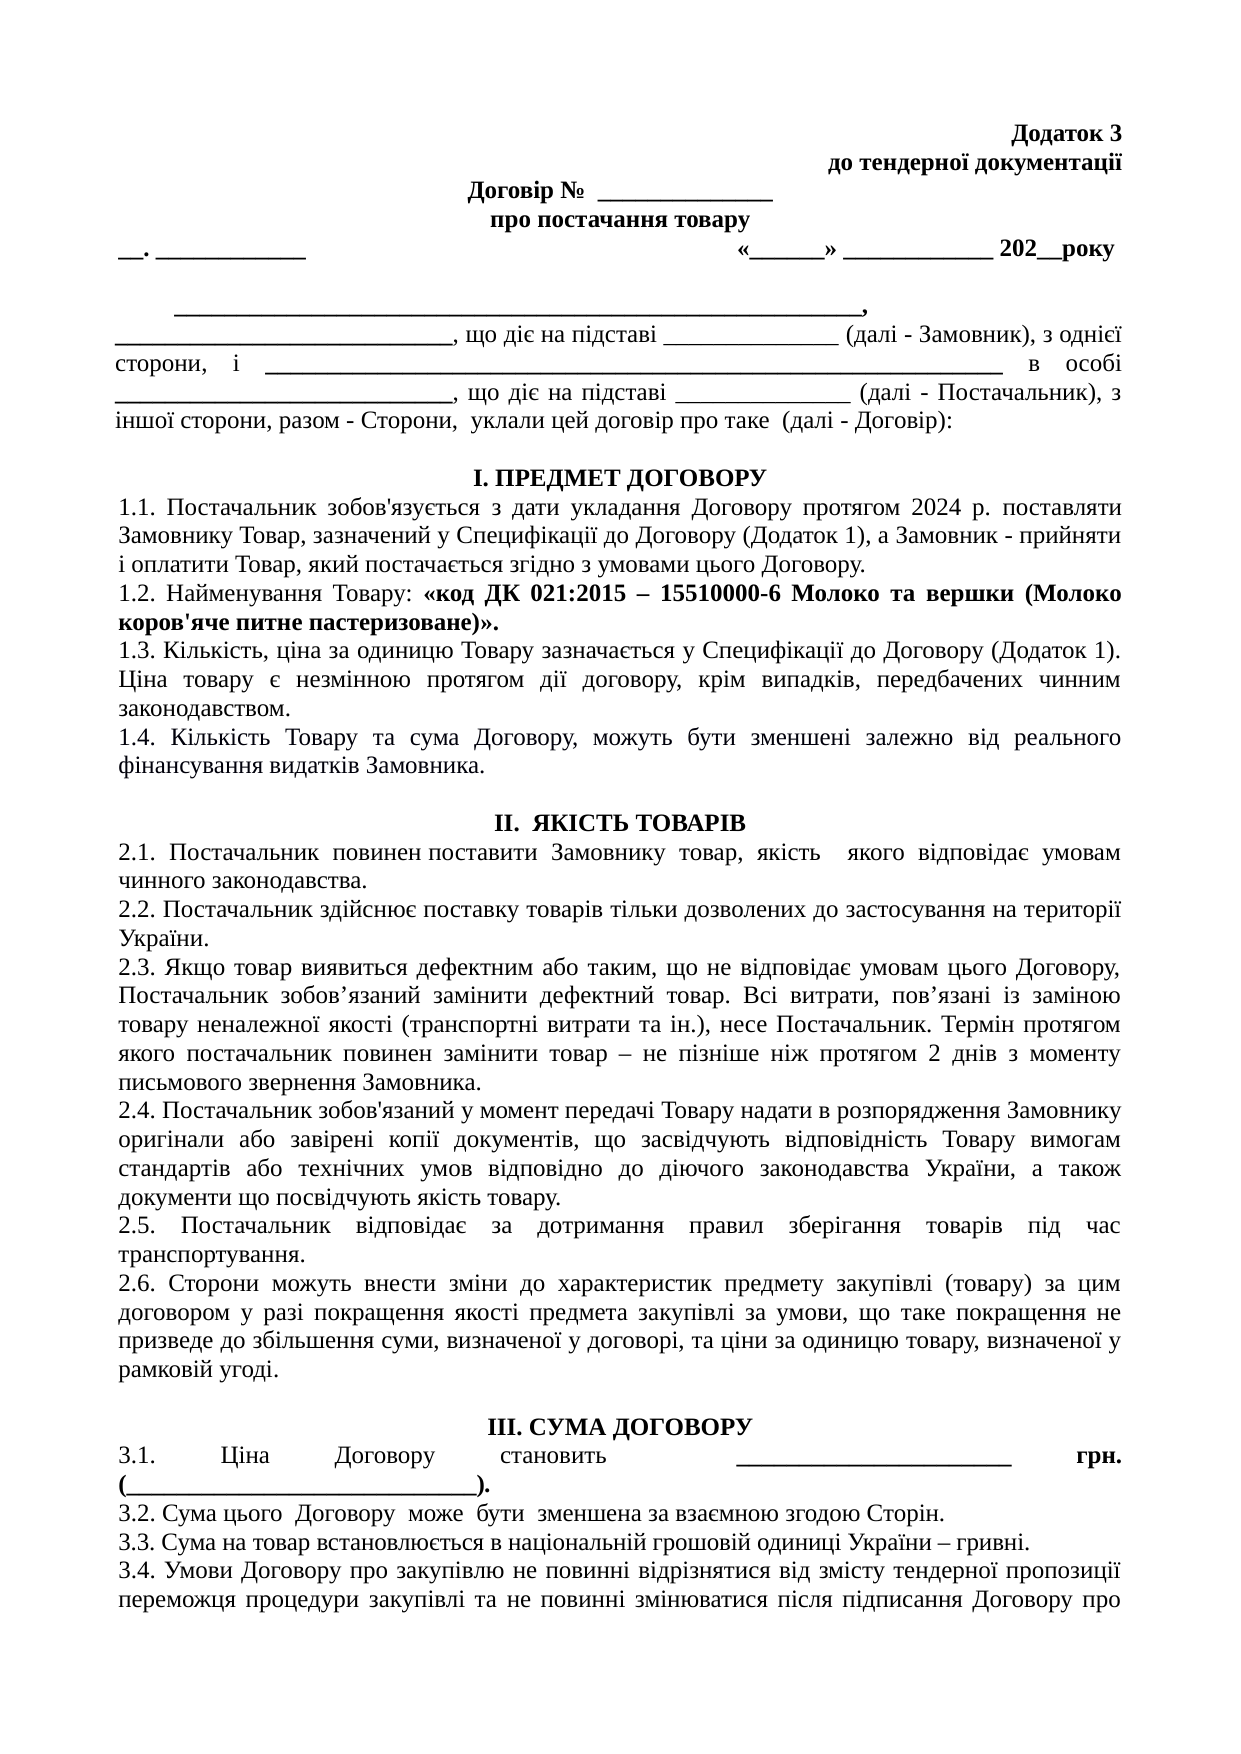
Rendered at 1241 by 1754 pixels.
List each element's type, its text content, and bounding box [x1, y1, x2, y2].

text 1.2. Найменування Товару: «код ДК 021:2015 – 15510000-6 Молоко та вершки (Молоко коров'яче питне пастеризоване)». [118, 578, 1122, 636]
text __. ____________ «______» ____________ 202__року [118, 233, 1122, 262]
text про постачання товару [118, 204, 1122, 233]
text до тендерної документації [797, 147, 1122, 176]
text II. ЯКІСТЬ ТОВАРІВ [118, 808, 1122, 837]
text 3.1. Ціна Договору становить ______________________ грн. (____________________________). [118, 1441, 1122, 1498]
text I. ПРЕДМЕТ ДОГОВОРУ [118, 463, 1122, 492]
text Додаток 3 [797, 118, 1122, 147]
text 1.1. Постачальник зобов'язується з дати укладання Договору протягом 2024 р. поставляти Замовнику Товар, зазначений у Специфікації до Договору (Додаток 1), а Замовник - прийняти і оплатити Товар, який постачається згідно з умовами цього Договору. [118, 492, 1122, 578]
text 1.4. Кількість Товару та сума Договору, можуть бути зменшені залежно від реального фінансування видатків Замовника. [118, 722, 1122, 779]
text 2.4. Постачальник зобов'язаний у момент передачі Товару надати в розпорядження Замовнику оригінали або завірені копії документів, що засвідчують відповідність Товару вимогам стандартів або технічних умов відповідно до діючого законодавства України, а також документи що посвідчують якість товару. [118, 1096, 1122, 1211]
text III. СУМА ДОГОВОРУ [118, 1412, 1122, 1441]
text 3.2. Сума цього Договору може бути зменшена за взаємною згодою Сторін. [118, 1498, 1122, 1527]
text 3.3. Сума на товар встановлюється в національній грошовій одиниці України – гривні. [118, 1527, 1122, 1556]
text 1.3. Кількість, ціна за одиницю Товару зазначається у Специфікації до Договору (Додаток 1). Ціна товару є незмінною протягом дії договору, крім випадків, передбачених чинним законодавством. [118, 636, 1122, 722]
text 2.1. Постачальник повинен поставити Замовнику товар, якість якого відповідає умовам чинного законодавства. [118, 837, 1122, 894]
text Договір № ______________ [118, 176, 1122, 204]
text 2.3. Якщо товар виявиться дефектним або таким, що не відповідає умовам цього Договору, Постачальник зобов’язаний замінити дефектний товар. Всі витрати, пов’язані із заміною товару неналежної якості (транспортні витрати та ін.), несе Постачальник. Термін протягом якого постачальник повинен замінити товар – не пізніше ніж протягом 2 днів з моменту письмового звернення Замовника. [118, 952, 1122, 1096]
text 2.5. Постачальник відповідає за дотримання правил зберігання товарів під час транспортування. [118, 1211, 1122, 1268]
text 2.2. Постачальник здійснює поставку товарів тільки дозволених до застосування на території України. [118, 894, 1122, 952]
text 3.4. Умови Договору про закупівлю не повинні відрізнятися від змісту тендерної пропозиції переможця процедури закупівлі та не повинні змінюватися після підписання Договору про [118, 1556, 1122, 1613]
text 2.6. Сторони можуть внести зміни до характеристик предмету закупівлі (товару) за цим договором у разі покращення якості предмета закупівлі за умови, що таке покращення не призведе до збільшення суми, визначеної у договорі, та ціни за одиницю товару, визначеної у рамковій угоді. [118, 1268, 1122, 1383]
text _______________________________________________________, ___________________________, що діє на підставі ______________ (далі - Замовник), з однієї сторони, і ___________________________________________________________ в особі ___________________________, що діє на підставі ______________ (далі - Постачальник), з іншої сторони, разом - Сторони, уклали цей договір про таке (далі - Договір): [115, 291, 1122, 434]
